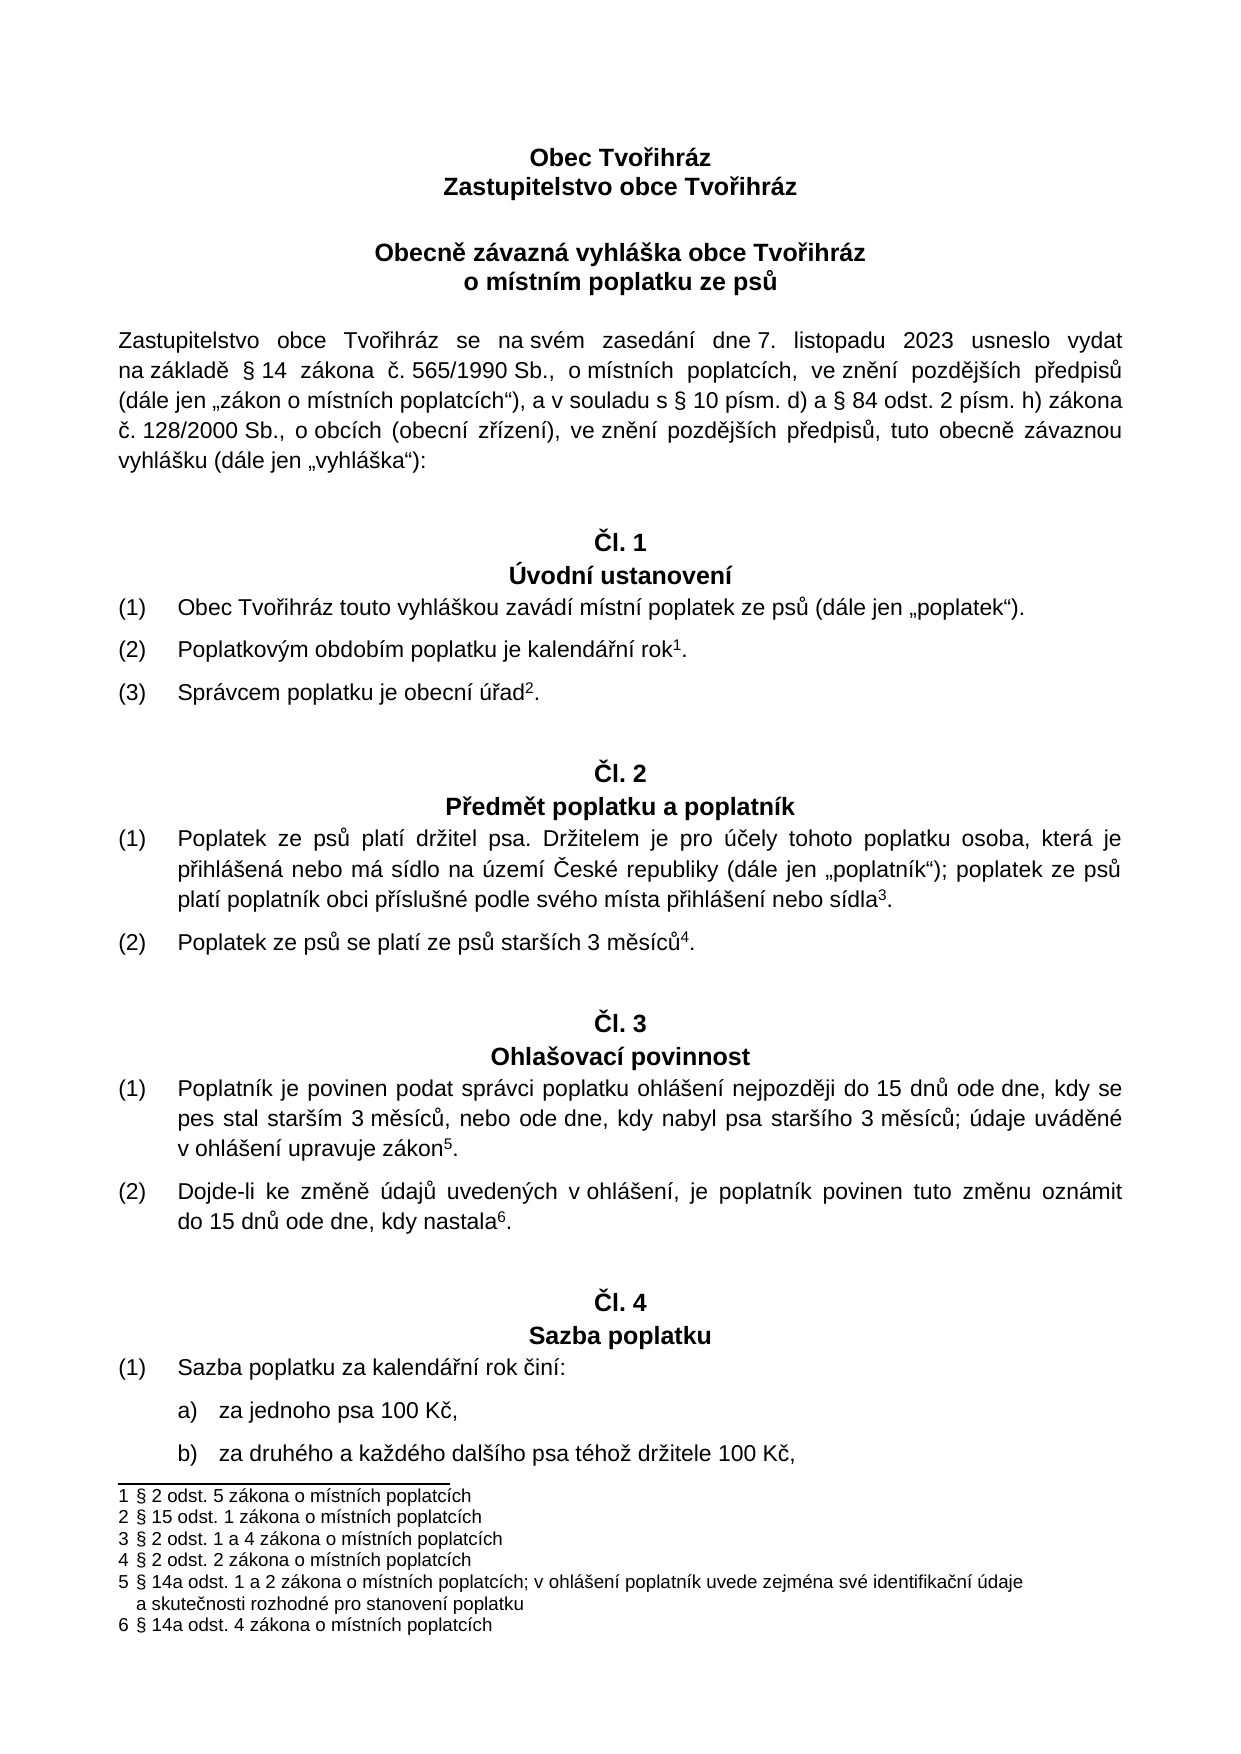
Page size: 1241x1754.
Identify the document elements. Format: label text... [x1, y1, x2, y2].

text Obec Tvořihráz Zastupitelstvo obce Tvořihráz [118, 143, 1122, 201]
list § 2 odst. 5 zákona o místních poplatcích [118, 1484, 1122, 1506]
subtitle Čl. 1 Úvodní ustanovení [118, 528, 1122, 589]
list Obec Tvořihráz touto vyhláškou zavádí místní poplatek ze psů (dále jen „poplatek“). [118, 594, 1122, 620]
list Poplatek ze psů se platí ze psů starších 3 měsíců. [118, 928, 1122, 955]
list § 14a odst. 1 a 2 zákona o místních poplatcích; v ohlášení poplatník uvede zejména své identifikační údaje a skutečnosti rozhodné pro stanovení poplatku [118, 1571, 1122, 1614]
list Poplatek ze psů platí držitel psa. Držitelem je pro účely tohoto poplatku osoba, která je přihlášená nebo má sídlo na území České republiky (dále jen „poplatník“); poplatek ze psů platí poplatník obci příslušné podle svého místa přihlášení nebo sídla. [118, 825, 1122, 912]
list § 2 odst. 1 a 4 zákona o místních poplatcích [118, 1528, 1122, 1549]
list § 15 odst. 1 zákona o místních poplatcích [118, 1506, 1122, 1528]
list § 14a odst. 4 zákona o místních poplatcích [118, 1614, 1122, 1635]
subtitle Čl. 3 Ohlašovací povinnost [118, 1009, 1122, 1071]
subtitle Čl. 2 Předmět poplatku a poplatník [118, 759, 1122, 821]
list Správcem poplatku je obecní úřad. [118, 679, 1122, 706]
list za jednoho psa 100 Kč, [177, 1397, 1122, 1423]
list Sazba poplatku za kalendářní rok činí: [118, 1354, 1122, 1381]
list Poplatkovým obdobím poplatku je kalendářní rok. [118, 636, 1122, 663]
subtitle Obecně závazná vyhláška obce Tvořihráz o místním poplatku ze psů [118, 238, 1122, 295]
list za druhého a každého dalšího psa téhož držitele 100 Kč, [177, 1440, 1122, 1466]
subtitle Čl. 4 Sazba poplatku [118, 1288, 1122, 1350]
list Poplatník je povinen podat správci poplatku ohlášení nejpozději do 15 dnů ode dne, kdy se pes stal starším 3 měsíců, nebo ode dne, kdy nabyl psa staršího 3 měsíců; údaje uváděné v ohlášení upravuje zákon. [118, 1075, 1122, 1162]
list § 2 odst. 2 zákona o místních poplatcích [118, 1549, 1122, 1571]
list Dojde-li ke změně údajů uvedených v ohlášení, je poplatník povinen tuto změnu oznámit do 15 dnů ode dne, kdy nastala. [118, 1178, 1122, 1234]
text Zastupitelstvo obce Tvořihráz se na svém zasedání dne 7. listopadu 2023 usneslo vydat na základě § 14 zákona č. 565/1990 Sb., o místních poplatcích, ve znění pozdějších předpisů (dále jen „zákon o místních poplatcích“), a v souladu s § 10 písm. d) a § 84 odst. 2 písm. h) zákona č. 128/2000 Sb., o obcích (obecní zřízení), ve znění pozdějších předpisů, tuto obecně závaznou vyhlášku (dále jen „vyhláška“): [118, 327, 1122, 474]
